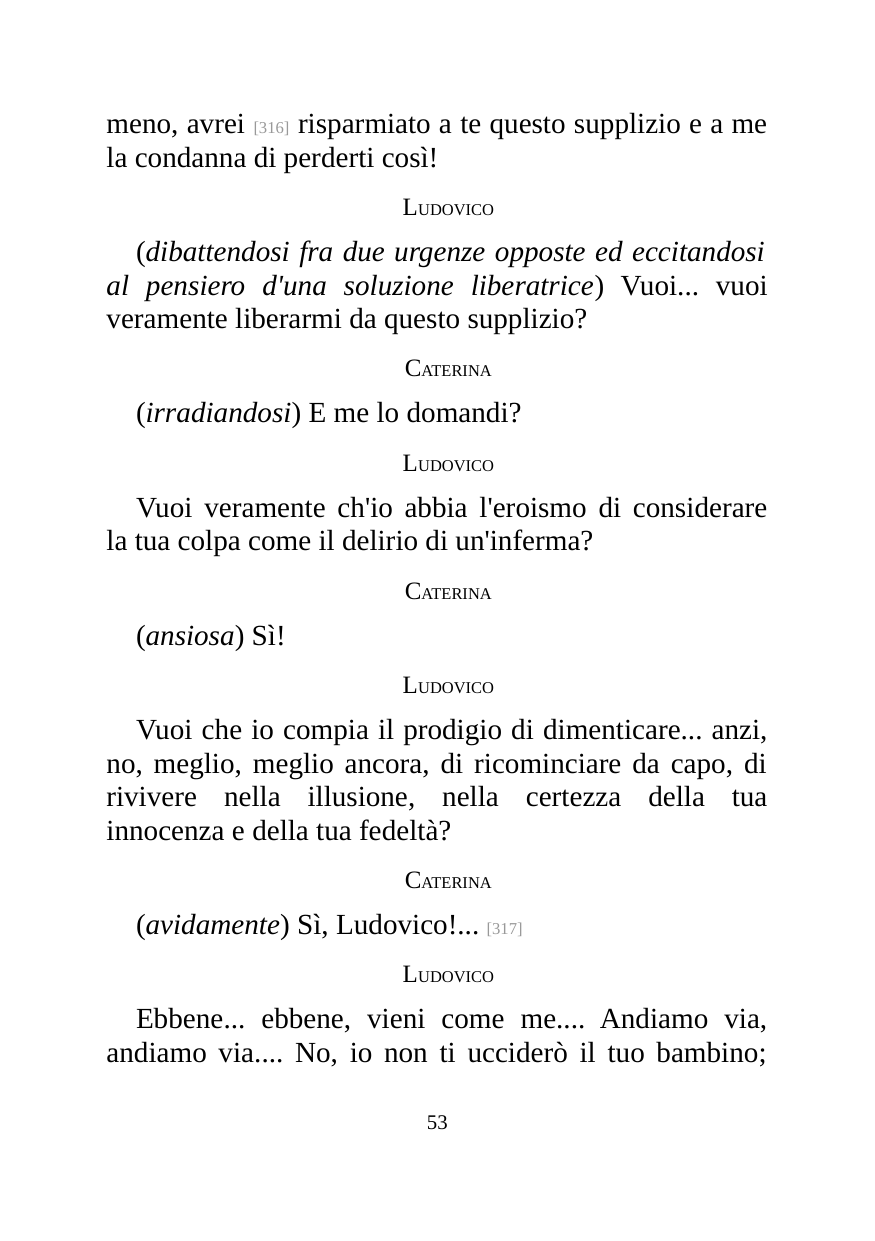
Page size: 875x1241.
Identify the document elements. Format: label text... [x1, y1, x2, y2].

text meno, avrei [316] risparmiato a te questo supplizio e a me la condanna di perderti così! [106, 106, 768, 173]
text Ludovico [106, 956, 768, 989]
text (ansiosa) Sì! [106, 618, 768, 651]
text Ludovico [106, 188, 768, 222]
text Vuoi che io compia il prodigio di dimenticare... anzi, no, meglio, meglio ancora, di ricominciare da capo, di rivivere nella illusione, nella certezza della tua innocenza e della tua fedeltà? [106, 712, 768, 846]
text Caterina [106, 349, 768, 383]
text (avidamente) Sì, Ludovico!... [317] [106, 907, 768, 941]
text Caterina [106, 861, 768, 895]
text Ludovico [106, 666, 768, 700]
text (irradiandosi) E me lo domandi? [106, 396, 768, 429]
text Vuoi veramente ch'io abbia l'eroismo di considerare la tua colpa come il delirio di un'inferma? [106, 490, 768, 557]
text Ebbene... ebbene, vieni come me.... Andiamo via, andiamo via.... No, io non ti ucciderò il tuo bambino; [106, 1002, 768, 1069]
text Caterina [106, 572, 768, 605]
text Ludovico [106, 444, 768, 477]
text (dibattendosi fra due urgenze opposte ed eccitandosi al pensiero d'una soluzione liberatrice) Vuoi... vuoi veramente liberarmi da questo supplizio? [106, 234, 768, 335]
